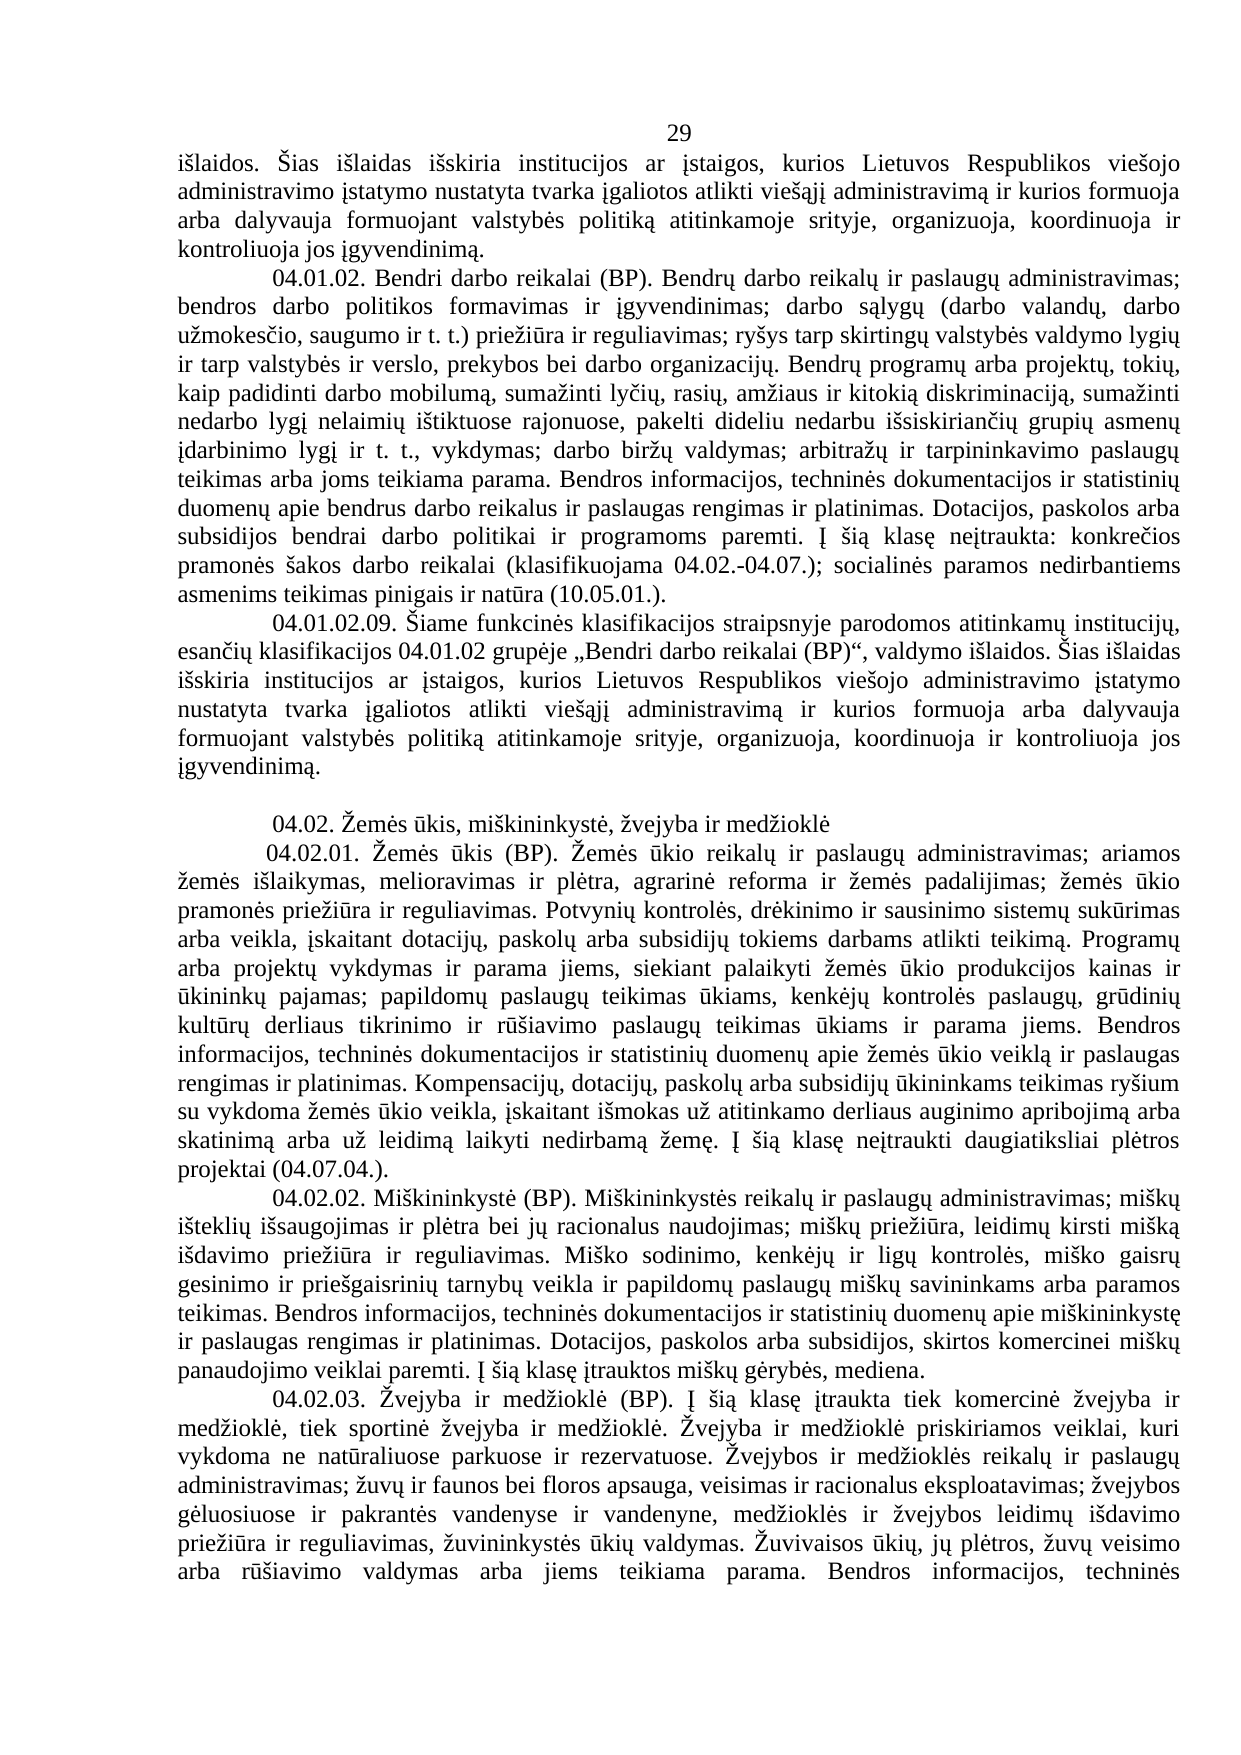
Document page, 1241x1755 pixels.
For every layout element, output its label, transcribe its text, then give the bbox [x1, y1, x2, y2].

text 04.01.02. Bendri darbo reikalai (BP). Bendrų darbo reikalų ir paslaugų administravimas; bendros darbo politikos formavimas ir įgyvendinimas; darbo sąlygų (darbo valandų, darbo užmokesčio, saugumo ir t. t.) priežiūra ir reguliavimas; ryšys tarp skirtingų valstybės valdymo lygių ir tarp valstybės ir verslo, prekybos bei darbo organizacijų. Bendrų programų arba projektų, tokių, kaip padidinti darbo mobilumą, sumažinti lyčių, rasių, amžiaus ir kitokią diskriminaciją, sumažinti nedarbo lygį nelaimių ištiktuose rajonuose, pakelti dideliu nedarbu išsiskiriančių grupių asmenų įdarbinimo lygį ir t. t., vykdymas; darbo biržų valdymas; arbitražų ir tarpininkavimo paslaugų teikimas arba joms teikiama parama. Bendros informacijos, techninės dokumentacijos ir statistinių duomenų apie bendrus darbo reikalus ir paslaugas rengimas ir platinimas. Dotacijos, paskolos arba subsidijos bendrai darbo politikai ir programoms paremti. Į šią klasę neįtraukta: konkrečios pramonės šakos darbo reikalai (klasifikuojama 04.02.-04.07.); socialinės paramos nedirbantiems asmenims teikimas pinigais ir natūra (10.05.01.). [177, 263, 1181, 608]
text išlaidos. Šias išlaidas išskiria institucijos ar įstaigos, kurios Lietuvos Respublikos viešojo administravimo įstatymo nustatyta tvarka įgaliotos atlikti viešąjį administravimą ir kurios formuoja arba dalyvauja formuojant valstybės politiką atitinkamoje srityje, organizuoja, koordinuoja ir kontroliuoja jos įgyvendinimą. [177, 148, 1181, 263]
text 04.02.03. Žvejyba ir medžioklė (BP). Į šią klasę įtraukta tiek komercinė žvejyba ir medžioklė, tiek sportinė žvejyba ir medžioklė. Žvejyba ir medžioklė priskiriamos veiklai, kuri vykdoma ne natūraliuose parkuose ir rezervatuose. Žvejybos ir medžioklės reikalų ir paslaugų administravimas; žuvų ir faunos bei floros apsauga, veisimas ir racionalus eksploatavimas; žvejybos gėluosiuose ir pakrantės vandenyse ir vandenyne, medžioklės ir žvejybos leidimų išdavimo priežiūra ir reguliavimas, žuvininkystės ūkių valdymas. Žuvivaisos ūkių, jų plėtros, žuvų veisimo arba rūšiavimo valdymas arba jiems teikiama parama. Bendros informacijos, techninės [177, 1384, 1181, 1585]
text 04.01.02.09. Šiame funkcinės klasifikacijos straipsnyje parodomos atitinkamų institucijų, esančių klasifikacijos 04.01.02 grupėje „Bendri darbo reikalai (BP)“, valdymo išlaidos. Šias išlaidas išskiria institucijos ar įstaigos, kurios Lietuvos Respublikos viešojo administravimo įstatymo nustatyta tvarka įgaliotos atlikti viešąjį administravimą ir kurios formuoja arba dalyvauja formuojant valstybės politiką atitinkamoje srityje, organizuoja, koordinuoja ir kontroliuoja jos įgyvendinimą. [177, 608, 1181, 780]
text 04.02.01. Žemės ūkis (BP). Žemės ūkio reikalų ir paslaugų administravimas; ariamos žemės išlaikymas, melioravimas ir plėtra, agrarinė reforma ir žemės padalijimas; žemės ūkio pramonės priežiūra ir reguliavimas. Potvynių kontrolės, drėkinimo ir sausinimo sistemų sukūrimas arba veikla, įskaitant dotacijų, paskolų arba subsidijų tokiems darbams atlikti teikimą. Programų arba projektų vykdymas ir parama jiems, siekiant palaikyti žemės ūkio produkcijos kainas ir ūkininkų pajamas; papildomų paslaugų teikimas ūkiams, kenkėjų kontrolės paslaugų, grūdinių kultūrų derliaus tikrinimo ir rūšiavimo paslaugų teikimas ūkiams ir parama jiems. Bendros informacijos, techninės dokumentacijos ir statistinių duomenų apie žemės ūkio veiklą ir paslaugas rengimas ir platinimas. Kompensacijų, dotacijų, paskolų arba subsidijų ūkininkams teikimas ryšium su vykdoma žemės ūkio veikla, įskaitant išmokas už atitinkamo derliaus auginimo apribojimą arba skatinimą arba už leidimą laikyti nedirbamą žemę. Į šią klasę neįtraukti daugiatiksliai plėtros projektai (04.07.04.). [177, 838, 1181, 1183]
text 04.02.02. Miškininkystė (BP). Miškininkystės reikalų ir paslaugų administravimas; miškų išteklių išsaugojimas ir plėtra bei jų racionalus naudojimas; miškų priežiūra, leidimų kirsti mišką išdavimo priežiūra ir reguliavimas. Miško sodinimo, kenkėjų ir ligų kontrolės, miško gaisrų gesinimo ir priešgaisrinių tarnybų veikla ir papildomų paslaugų miškų savininkams arba paramos teikimas. Bendros informacijos, techninės dokumentacijos ir statistinių duomenų apie miškininkystę ir paslaugas rengimas ir platinimas. Dotacijos, paskolos arba subsidijos, skirtos komercinei miškų panaudojimo veiklai paremti. Į šią klasę įtrauktos miškų gėrybės, mediena. [177, 1183, 1181, 1384]
text 04.02. Žemės ūkis, miškininkystė, žvejyba ir medžioklė [177, 809, 1181, 838]
